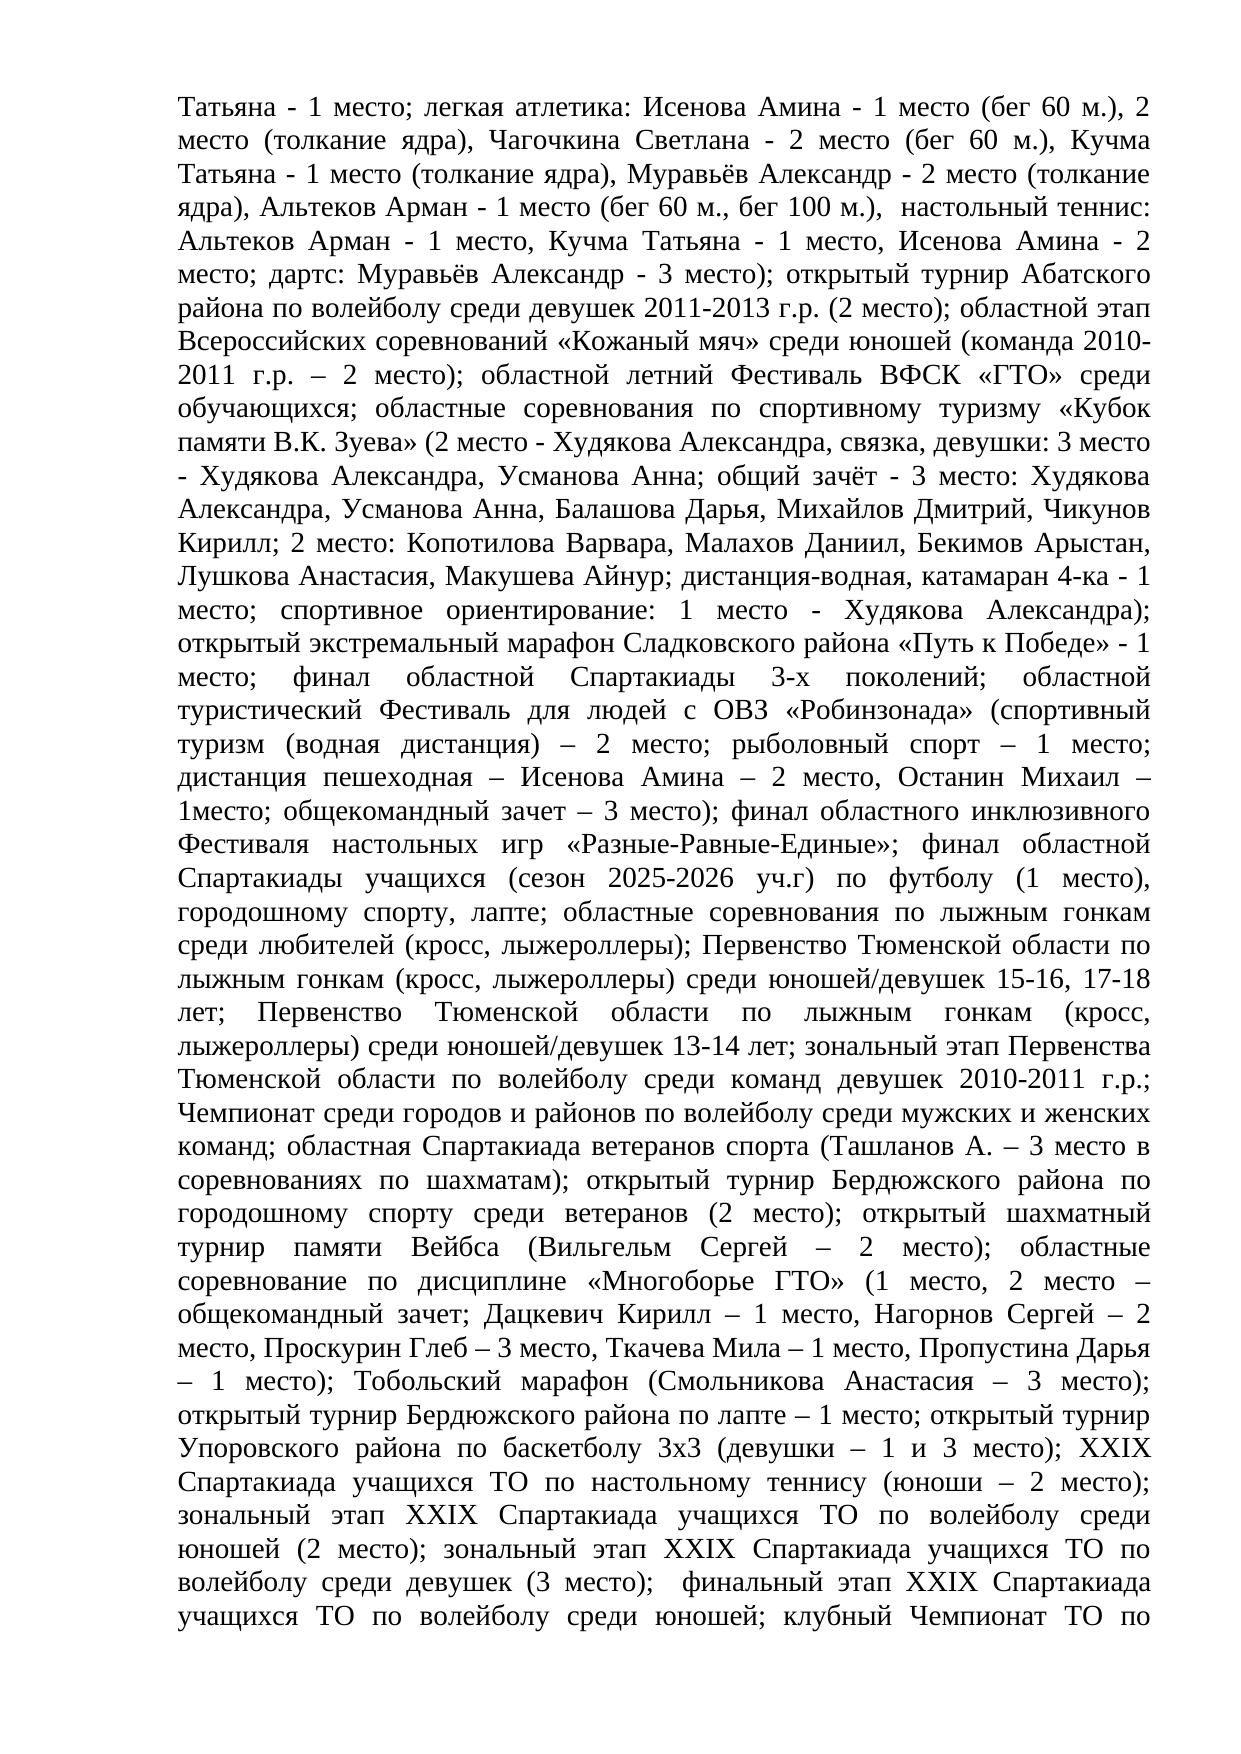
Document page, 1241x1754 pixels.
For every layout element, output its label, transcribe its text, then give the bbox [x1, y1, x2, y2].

text Татьяна - 1 место; легкая атлетика: Исенова Амина - 1 место (бег 60 м.), 2 место (толкание ядра), Чагочкина Светлана - 2 место (бег 60 м.), Кучма Татьяна - 1 место (толкание ядра), Муравьёв Александр - 2 место (толкание ядра), Альтеков Арман - 1 место (бег 60 м., бег 100 м.), настольный теннис: Альтеков Арман - 1 место, Кучма Татьяна - 1 место, Исенова Амина - 2 место; дартс: Муравьёв Александр - 3 место); открытый турнир Абатского района по волейболу среди девушек 2011-2013 г.р. (2 место); областной этап Всероссийских соревнований «Кожаный мяч» среди юношей (команда 2010-2011 г.р. – 2 место); областной летний Фестиваль ВФСК «ГТО» среди обучающихся; областные соревнования по спортивному туризму «Кубок памяти В.К. Зуева» (2 место - Худякова Александра, связка, девушки: 3 место - Худякова Александра, Усманова Анна; общий зачёт - 3 место: Худякова Александра, Усманова Анна, Балашова Дарья, Михайлов Дмитрий, Чикунов Кирилл; 2 место: Копотилова Варвара, Малахов Даниил, Бекимов Арыстан, Лушкова Анастасия, Макушева Айнур; дистанция-водная, катамаран 4-ка - 1 место; спортивное ориентирование: 1 место - Худякова Александра); открытый экстремальный марафон Сладковского района «Путь к Победе» - 1 место; финал областной Спартакиады 3-х поколений; областной туристический Фестиваль для людей с ОВЗ «Робинзонада» (спортивный туризм (водная дистанция) – 2 место; рыболовный спорт – 1 место; дистанция пешеходная – Исенова Амина – 2 место, Останин Михаил – 1место; общекомандный зачет – 3 место); финал областного инклюзивного Фестиваля настольных игр «Разные-Равные-Единые»; финал областной Спартакиады учащихся (сезон 2025-2026 уч.г) по футболу (1 место), городошному спорту, лапте; областные соревнования по лыжным гонкам среди любителей (кросс, лыжероллеры); Первенство Тюменской области по лыжным гонкам (кросс, лыжероллеры) среди юношей/девушек 15-16, 17-18 лет; Первенство Тюменской области по лыжным гонкам (кросс, лыжероллеры) среди юношей/девушек 13-14 лет; зональный этап Первенства Тюменской области по волейболу среди команд девушек 2010-2011 г.р.; Чемпионат среди городов и районов по волейболу среди мужских и женских команд; областная Спартакиада ветеранов спорта (Ташланов А. – 3 место в соревнованиях по шахматам); открытый турнир Бердюжского района по городошному спорту среди ветеранов (2 место); открытый шахматный турнир памяти Вейбса (Вильгельм Сергей – 2 место); областные соревнование по дисциплине «Многоборье ГТО» (1 место, 2 место – общекомандный зачет; Дацкевич Кирилл – 1 место, Нагорнов Сергей – 2 место, Проскурин Глеб – 3 место, Ткачева Мила – 1 место, Пропустина Дарья – 1 место); Тобольский марафон (Смольникова Анастасия – 3 место); открытый турнир Бердюжского района по лапте – 1 место; открытый турнир Упоровского района по баскетболу 3х3 (девушки – 1 и 3 место); XXIX Спартакиада учащихся ТО по настольному теннису (юноши – 2 место); зональный этап XXIX Спартакиада учащихся ТО по волейболу среди юношей (2 место); зональный этап XXIX Спартакиада учащихся ТО по волейболу среди девушек (3 место); финальный этап XXIX Спартакиада учащихся ТО по волейболу среди юношей; клубный Чемпионат ТО по [177, 89, 1152, 1632]
